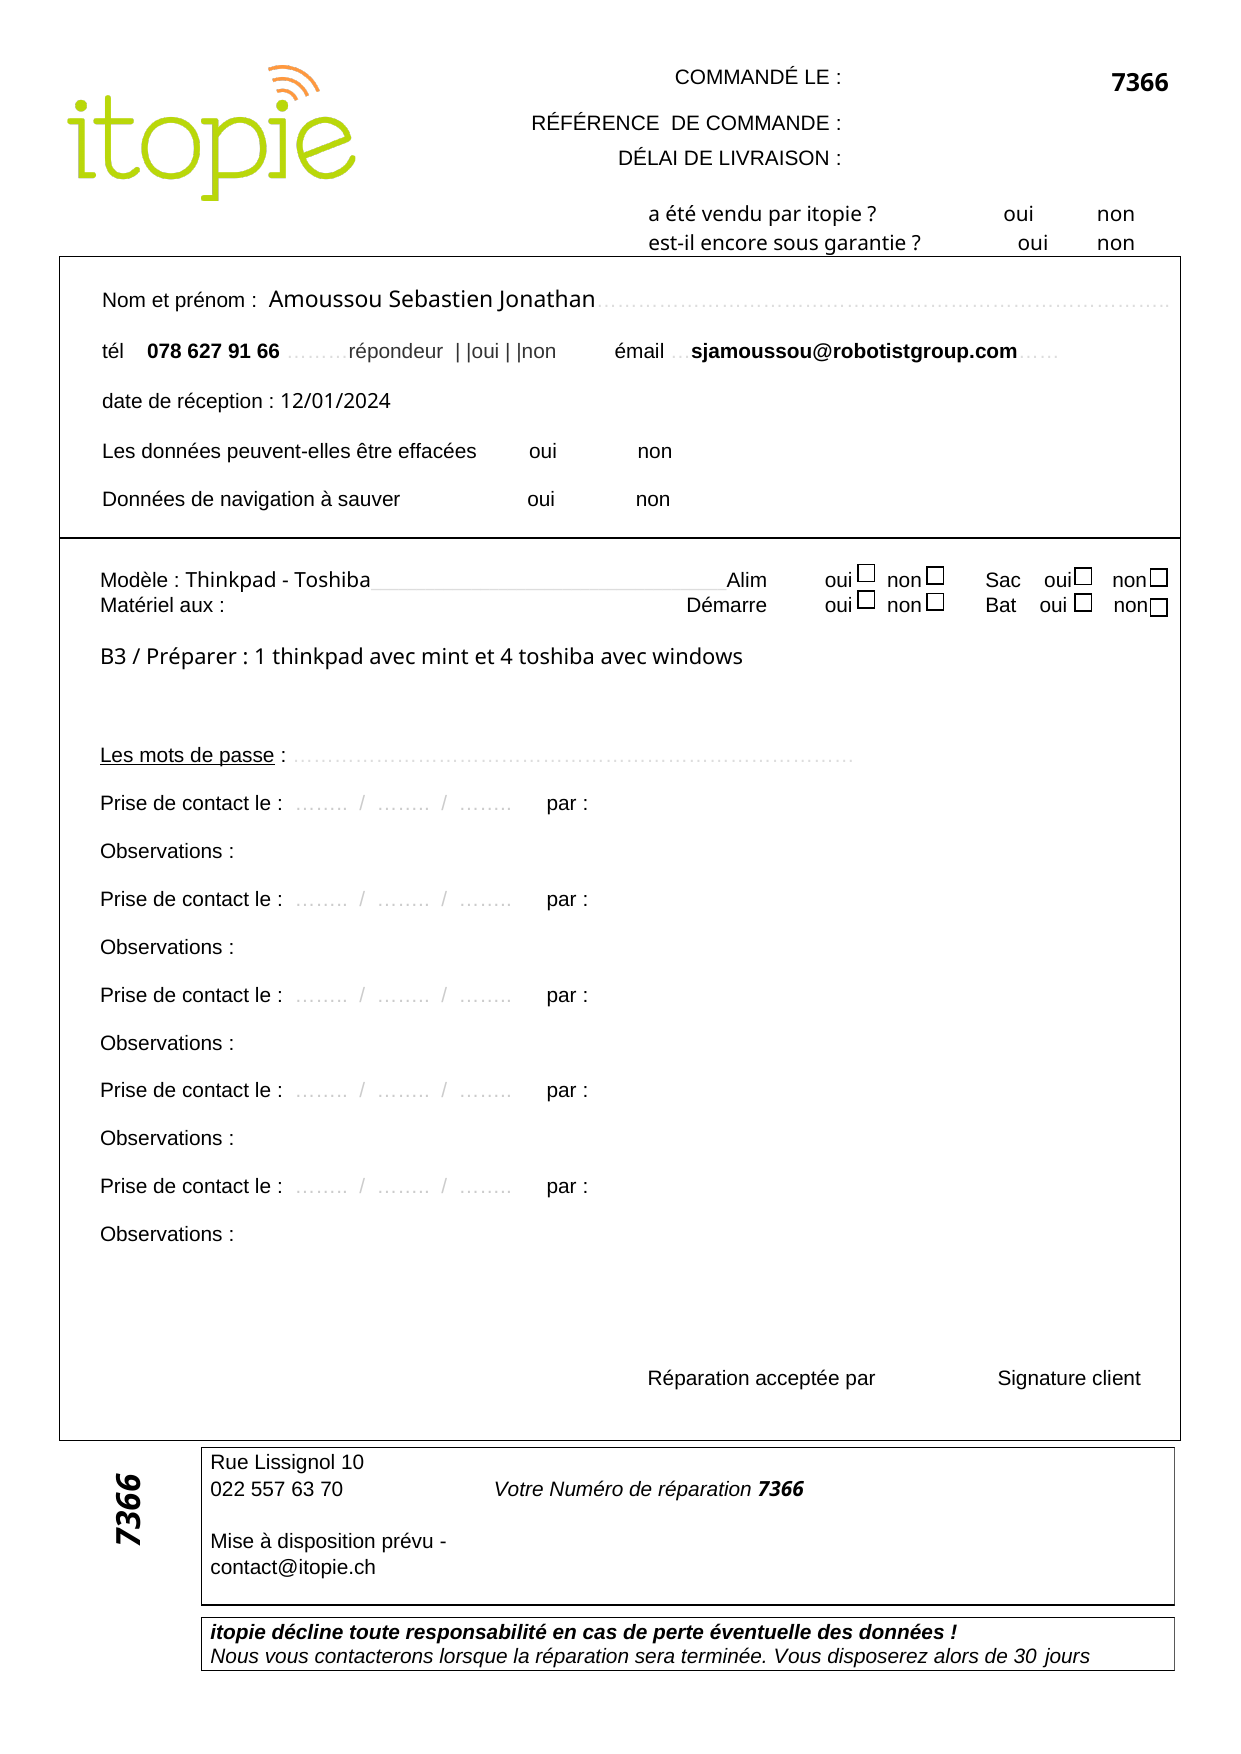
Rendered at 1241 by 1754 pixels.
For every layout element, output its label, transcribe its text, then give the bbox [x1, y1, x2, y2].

text tél 078 627 91 66 ………répondeur | |oui | |non émail …sjamoussou@robotistgroup.com…… [60, 335, 1180, 362]
table_cell DÉLAI DE LIVRAISON : [490, 140, 847, 175]
text date de réception : 12/01/2024 [60, 383, 1180, 415]
text Modèle : Thinkpad - Toshiba Alim oui non Sac oui non [879, 562, 925, 590]
text Observations : [60, 931, 1180, 958]
table_cell itopie décline toute responsabilité en cas de perte éventuelle des données ! Nous vous contacterons lorsque la réparation sera terminée. Vous disposerez alors de 30 jours [195, 1611, 1180, 1677]
table_header Rue Lissignol 10 022 557 63 70 Votre Numéro de réparation 7366 Mise à disposition prévu - contact@itopie.ch [195, 1441, 1180, 1611]
table_cell [847, 140, 1180, 175]
picture [67, 65, 356, 201]
text Les mots de passe : ……………………………………………………………………… [60, 740, 1180, 767]
text Prise de contact le : …….. / …….. / …….. par : [60, 979, 1180, 1006]
text Les données peuvent-elles être effacées oui non [60, 436, 1180, 463]
text a été vendu par itopie ? oui non [59, 199, 1181, 228]
text B3 / Préparer : 1 thinkpad avec mint et 4 toshiba avec windows [60, 638, 1180, 671]
text Prise de contact le : …….. / …….. / …….. par : [60, 1075, 1180, 1102]
text Observations : [60, 836, 1180, 863]
text Prise de contact le : …….. / …….. / …….. par : [60, 1171, 1180, 1198]
text Modèle : Thinkpad - Toshiba Alim oui non Sac oui non [60, 562, 856, 590]
table_cell RÉFÉRENCE DE COMMANDE : [490, 105, 847, 140]
text Matériel aux : Démarre oui non Bat oui non [60, 590, 1180, 617]
text Observations : [60, 1219, 1180, 1246]
text Réparation acceptée par Signature client [60, 1363, 1180, 1390]
table_header 7366 [847, 59, 1180, 104]
text est-il encore sous garantie ? oui non [59, 228, 1181, 256]
table_header COMMANDÉ LE : [490, 59, 847, 104]
text Observations : [60, 1123, 1180, 1150]
text Nom et prénom : Amoussou Sebastien Jonathan……………………………………………………………………….. [60, 280, 1180, 314]
table_header 7366 [59, 1441, 195, 1677]
text Prise de contact le : …….. / …….. / …….. par : [60, 788, 1180, 815]
text Modèle : Thinkpad - Toshiba Alim oui non Sac oui non [948, 562, 1180, 590]
text Données de navigation à sauver oui non [60, 484, 1180, 511]
text Prise de contact le : …….. / …….. / …….. par : [60, 883, 1180, 911]
table_cell [847, 105, 1180, 140]
text Observations : [60, 1027, 1180, 1054]
